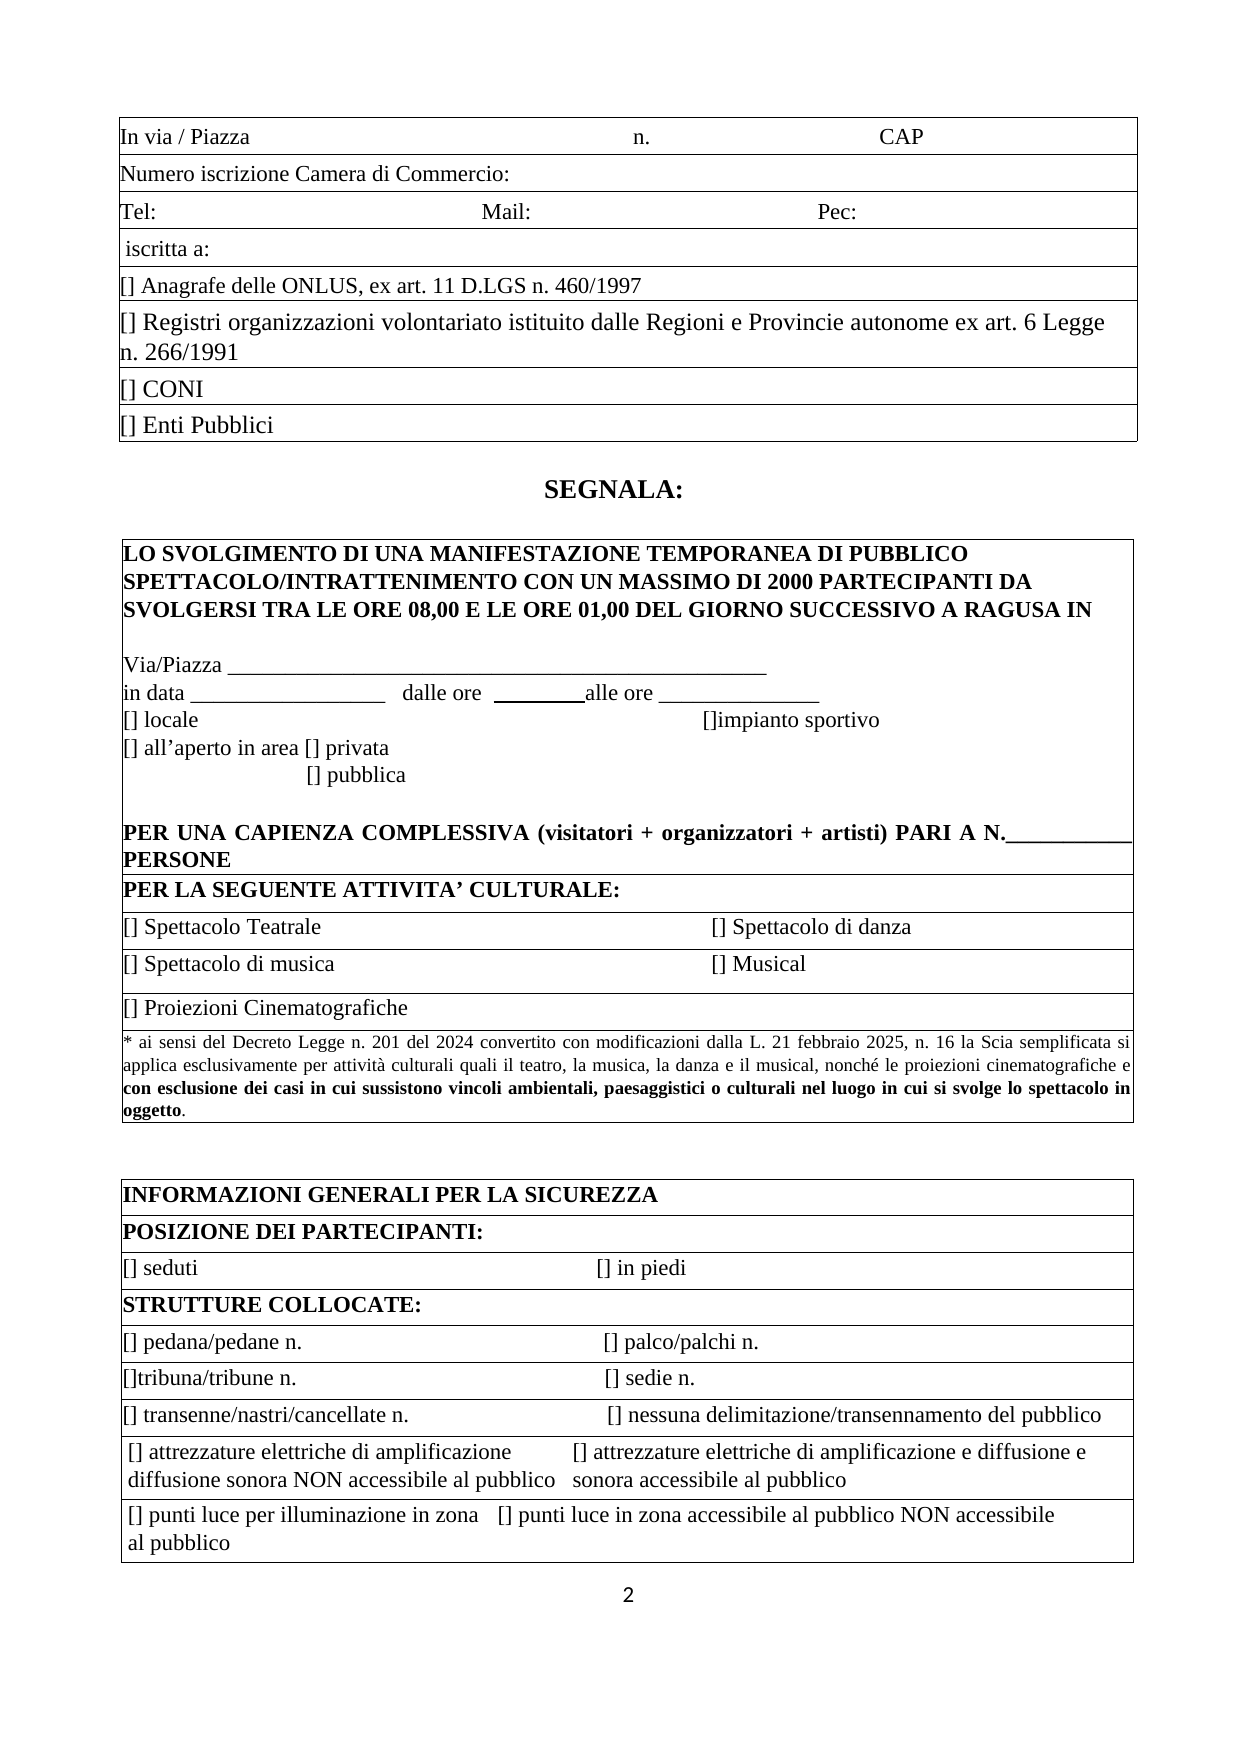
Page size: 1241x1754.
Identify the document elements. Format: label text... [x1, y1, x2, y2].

table_cell Numero iscrizione Camera di Commercio: [120, 155, 1137, 191]
table_cell []tribuna/tribune n. [] sedie n. [122, 1363, 1133, 1399]
text SEGNALA: [544, 474, 1138, 505]
table_cell [] Spettacolo Teatrale [] Spettacolo di danza [123, 913, 1133, 948]
table_header INFORMAZIONI GENERALI PER LA SICUREZZA [122, 1180, 1133, 1215]
table_cell * ai sensi del Decreto Legge n. 201 del 2024 convertito con modificazioni dalla L. 21 febbraio 2025, n. 16 la Scia semplificata si applica esclusivamente per attività culturali quali il teatro, la musica, la danza e il musical, nonché le proiezioni cinematografiche e con esclusione dei casi in cui sussistono vincoli ambientali, paesaggistici o culturali nel luogo in cui si svolge lo spettacolo in oggetto. [123, 1031, 1133, 1122]
table_cell [] Spettacolo di musica [] Musical [123, 950, 1133, 992]
table_cell STRUTTURE COLLOCATE: [122, 1290, 1133, 1325]
table_cell In via / Piazza n. CAP [120, 118, 1137, 154]
table_cell [] Enti Pubblici [120, 405, 1137, 441]
table_cell [] Anagrafe delle ONLUS, ex art. 11 D.LGS n. 460/1997 [120, 267, 1137, 300]
table_cell [] transenne/nastri/cancellate n. [] nessuna delimitazione/transennamento del pubblico [122, 1400, 1133, 1436]
table_cell [] attrezzature elettriche di amplificazione [] attrezzature elettriche di amplificazione e diffusione e diffusione sonora NON accessibile al pubblico sonora accessibile al pubblico [122, 1437, 1133, 1499]
table_cell POSIZIONE DEI PARTECIPANTI: [122, 1216, 1133, 1252]
table_cell Tel: Mail: Pec: [120, 192, 1137, 228]
table_cell [] punti luce per illuminazione in zona [] punti luce in zona accessibile al pubblico NON accessibile al pubblico [122, 1500, 1133, 1562]
table_cell [] seduti [] in piedi [122, 1253, 1133, 1289]
table_cell [] Proiezioni Cinematografiche [123, 994, 1133, 1029]
table_cell [] CONI [120, 368, 1137, 404]
table_cell [] pedana/pedane n. [] palco/palchi n. [122, 1326, 1133, 1362]
table_cell PER LA SEGUENTE ATTIVITA’ CULTURALE: [123, 875, 1133, 911]
table_header LO SVOLGIMENTO DI UNA MANIFESTAZIONE TEMPORANEA DI PUBBLICO SPETTACOLO/INTRATTENIMENTO CON UN MASSIMO DI 2000 PARTECIPANTI DA SVOLGERSI TRA LE ORE 08,00 E LE ORE 01,00 DEL GIORNO SUCCESSIVO A RAGUSA IN Via/Piazza _______________________________________________ in data _________________ dalle ore alle ore ______________ [] locale []impianto sportivo [] all’aperto in area [] privata [] pubblica PER UNA CAPIENZA COMPLESSIVA (visitatori + organizzatori + artisti) PARI A N.___________ PERSONE [123, 540, 1133, 874]
table_cell [] Registri organizzazioni volontariato istituito dalle Regioni e Provincie autonome ex art. 6 Legge n. 266/1991 [120, 301, 1137, 367]
table_cell iscritta a: [120, 229, 1137, 266]
